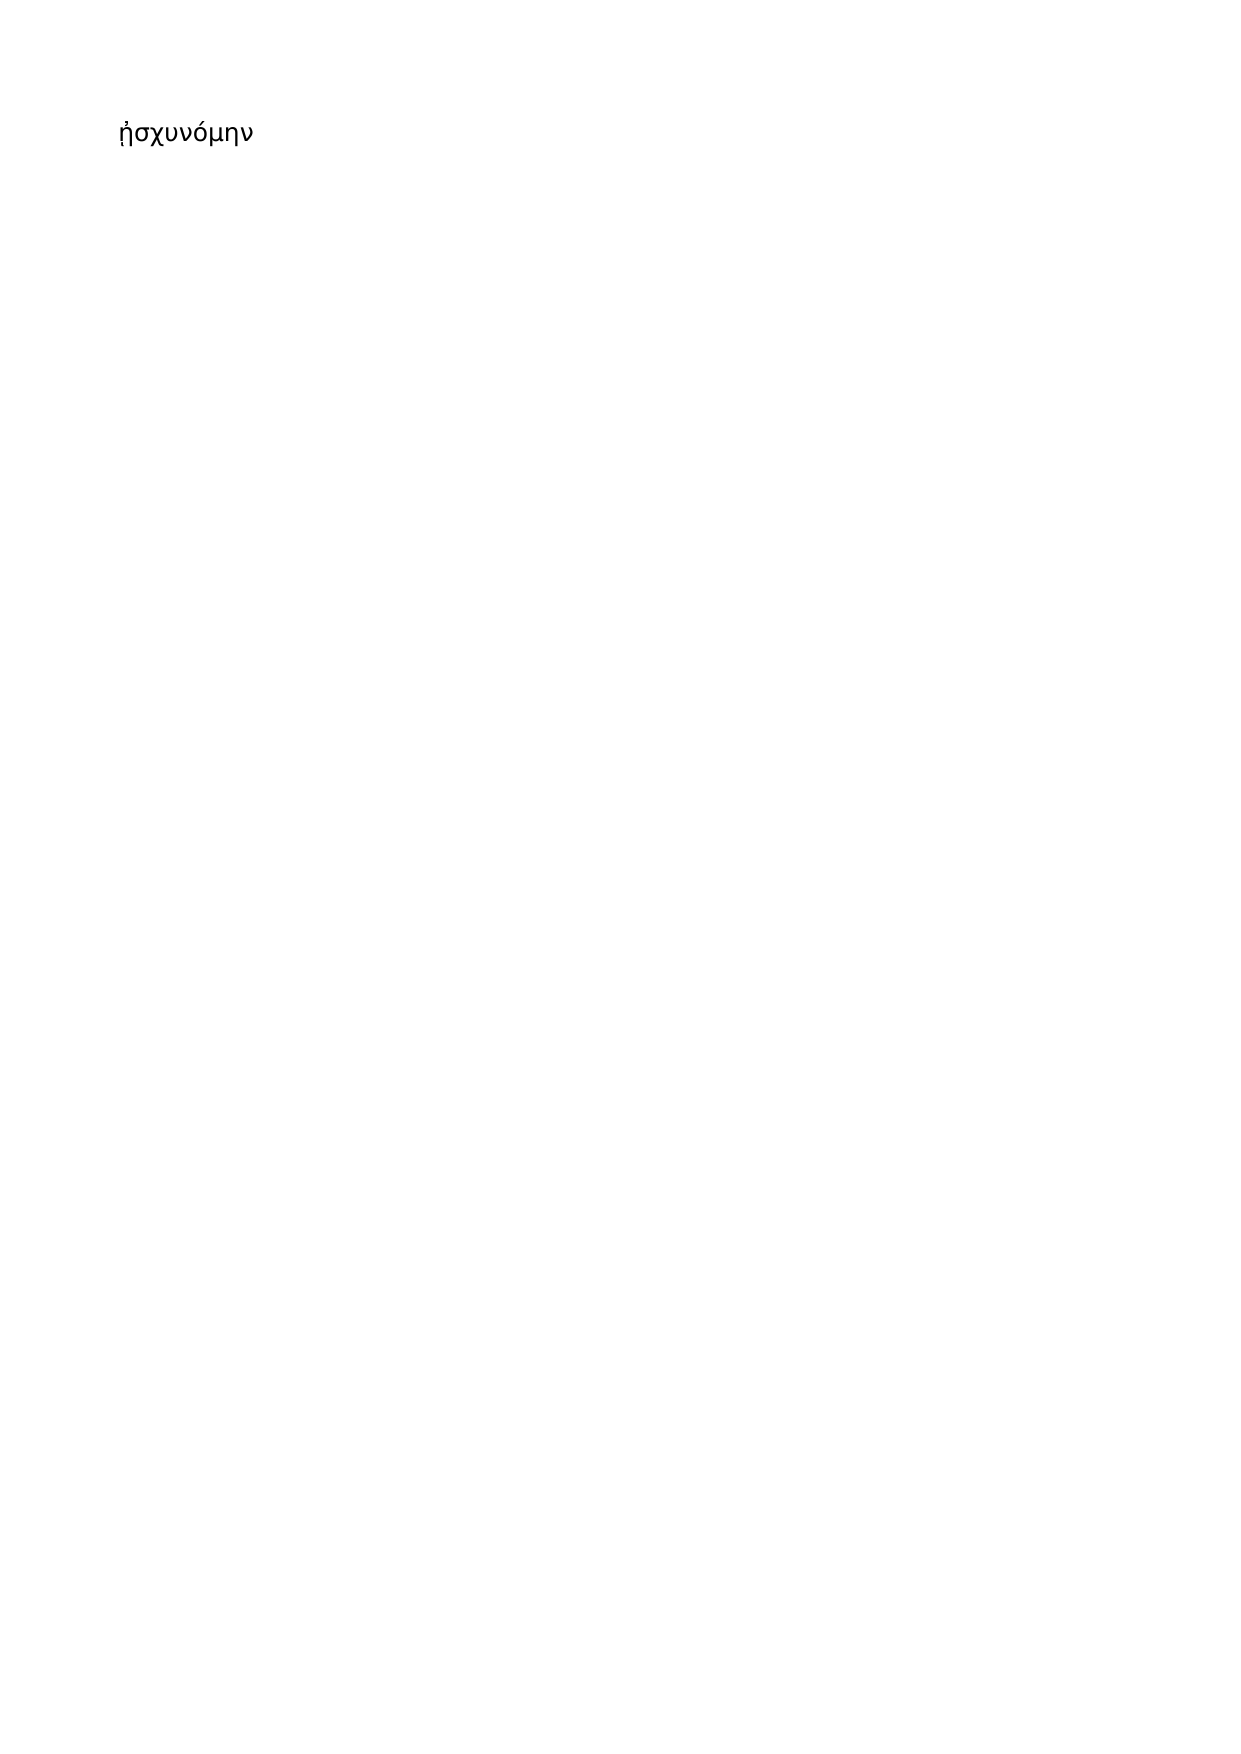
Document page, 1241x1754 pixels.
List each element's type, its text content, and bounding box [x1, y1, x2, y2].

text ᾐσχυνόμην [118, 118, 1122, 147]
